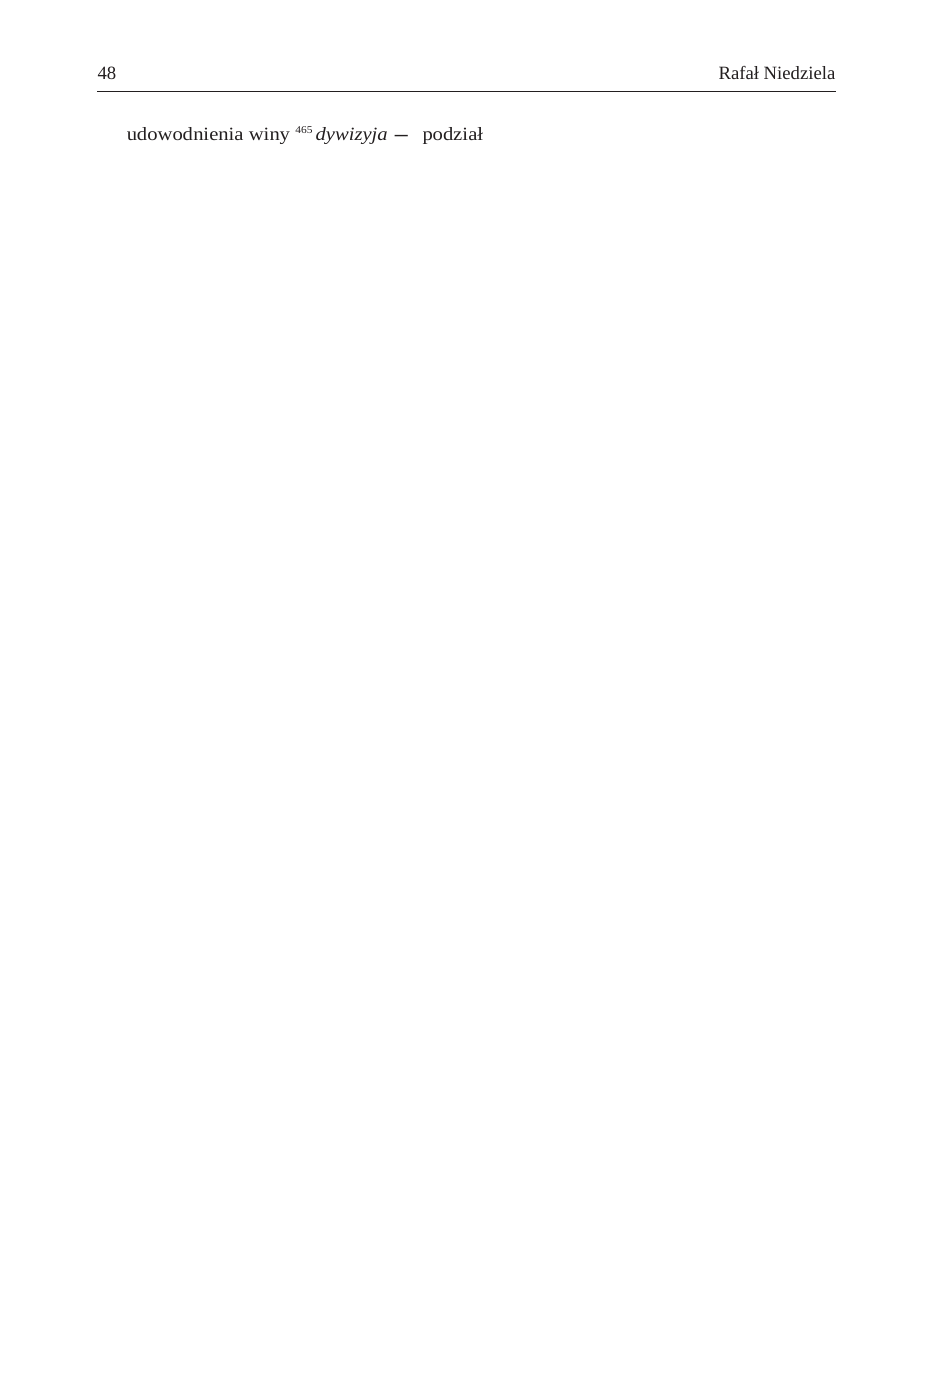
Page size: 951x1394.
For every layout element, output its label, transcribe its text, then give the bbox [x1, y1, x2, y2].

text udowodnienia winy 465 dywizyja - podział [127, 123, 559, 144]
